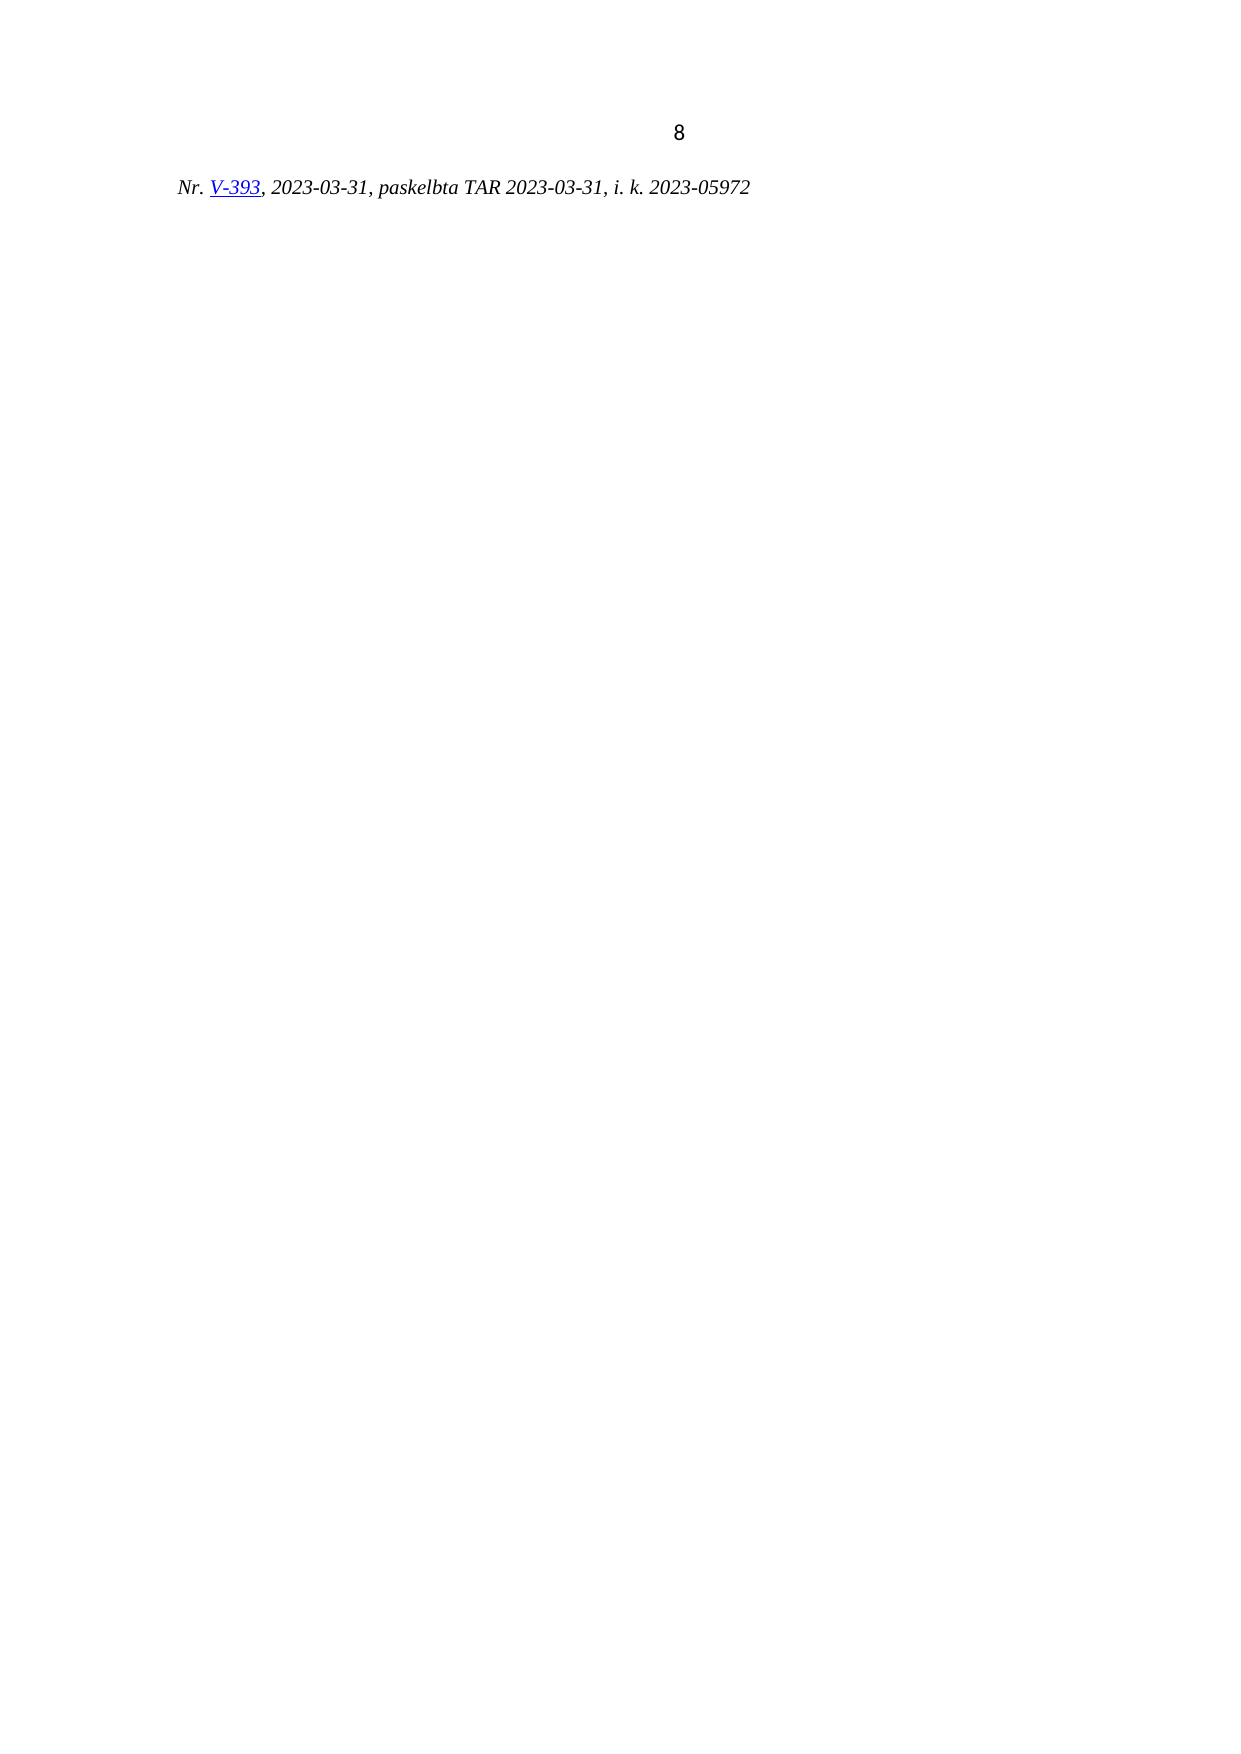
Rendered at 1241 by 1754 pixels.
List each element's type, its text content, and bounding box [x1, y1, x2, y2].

text Nr. V-393, 2023-03-31, paskelbta TAR 2023-03-31, i. k. 2023-05972 [177, 175, 1181, 199]
